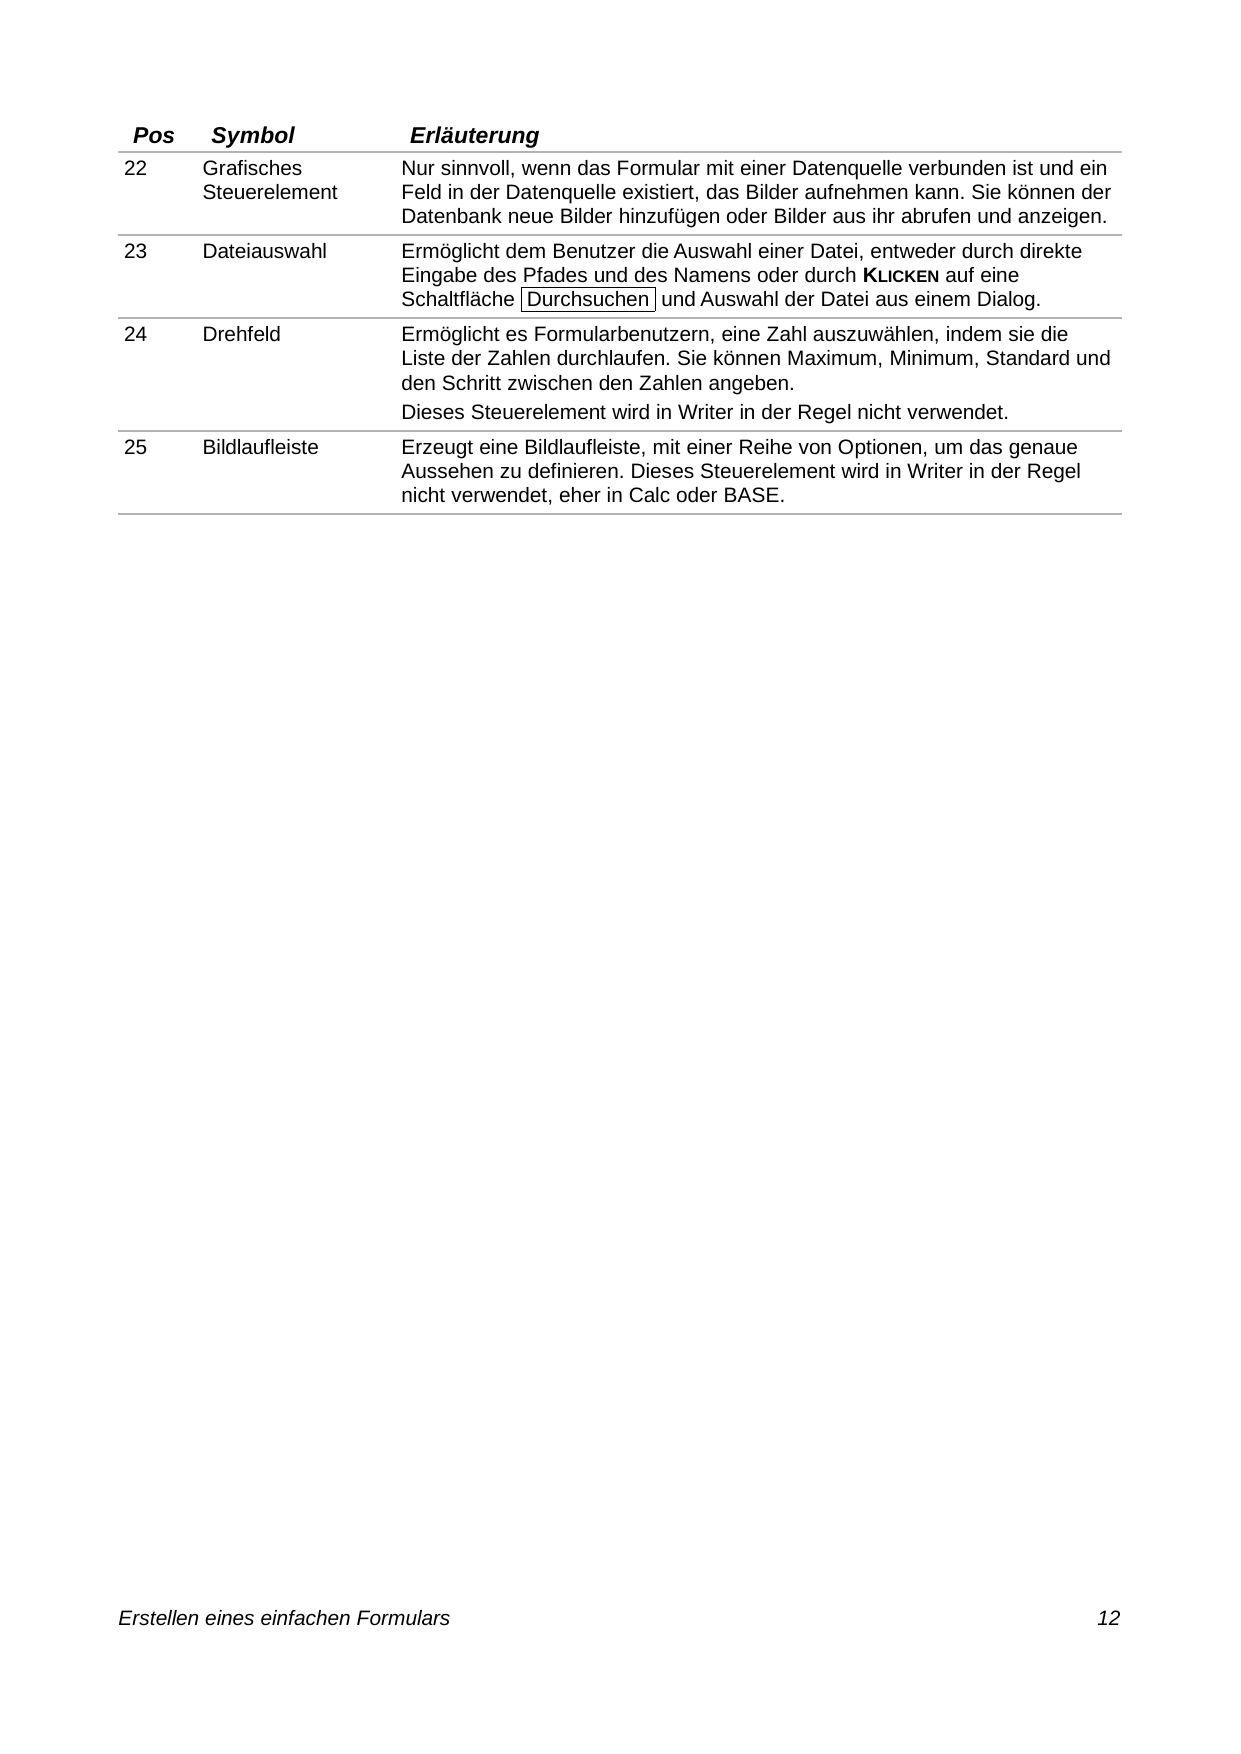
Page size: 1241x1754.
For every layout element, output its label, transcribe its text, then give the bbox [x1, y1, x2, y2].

table_cell Dateiauswahl [196, 236, 395, 317]
table_cell Erzeugt eine Bildlaufleiste, mit einer Reihe von Optionen, um das genaue Aussehen zu definieren. Dieses Steuerelement wird in Writer in der Regel nicht verwendet, eher in Calc oder BASE. [395, 432, 1122, 513]
table_header Symbol [196, 118, 395, 151]
table_header Erläuterung [395, 118, 1122, 151]
table_cell 24 [118, 319, 196, 430]
table_cell Drehfeld [196, 319, 395, 430]
table_header Pos [118, 118, 196, 151]
table_cell Ermöglicht dem Benutzer die Auswahl einer Datei, entweder durch direkte Eingabe des Pfades und des Namens oder durch Klicken auf eine Schaltfläche Durchsuchen und Auswahl der Datei aus einem Dialog. [395, 236, 1122, 317]
table_cell Nur sinnvoll, wenn das Formular mit einer Datenquelle verbunden ist und ein Feld in der Datenquelle existiert, das Bilder aufnehmen kann. Sie können der Datenbank neue Bilder hinzufügen oder Bilder aus ihr abrufen und anzeigen. [395, 153, 1122, 234]
table_cell 25 [118, 432, 196, 513]
table_cell 22 [118, 153, 196, 234]
table_cell Ermöglicht es Formularbenutzern, eine Zahl auszuwählen, indem sie die Liste der Zahlen durchlaufen. Sie können Maximum, Minimum, Standard und den Schritt zwischen den Zahlen angeben. Dieses Steuerelement wird in Writer in der Regel nicht verwendet. [395, 319, 1122, 430]
table_cell Bildlaufleiste [196, 432, 395, 513]
table_cell 23 [118, 236, 196, 317]
table_cell Grafisches Steuerelement [196, 153, 395, 234]
